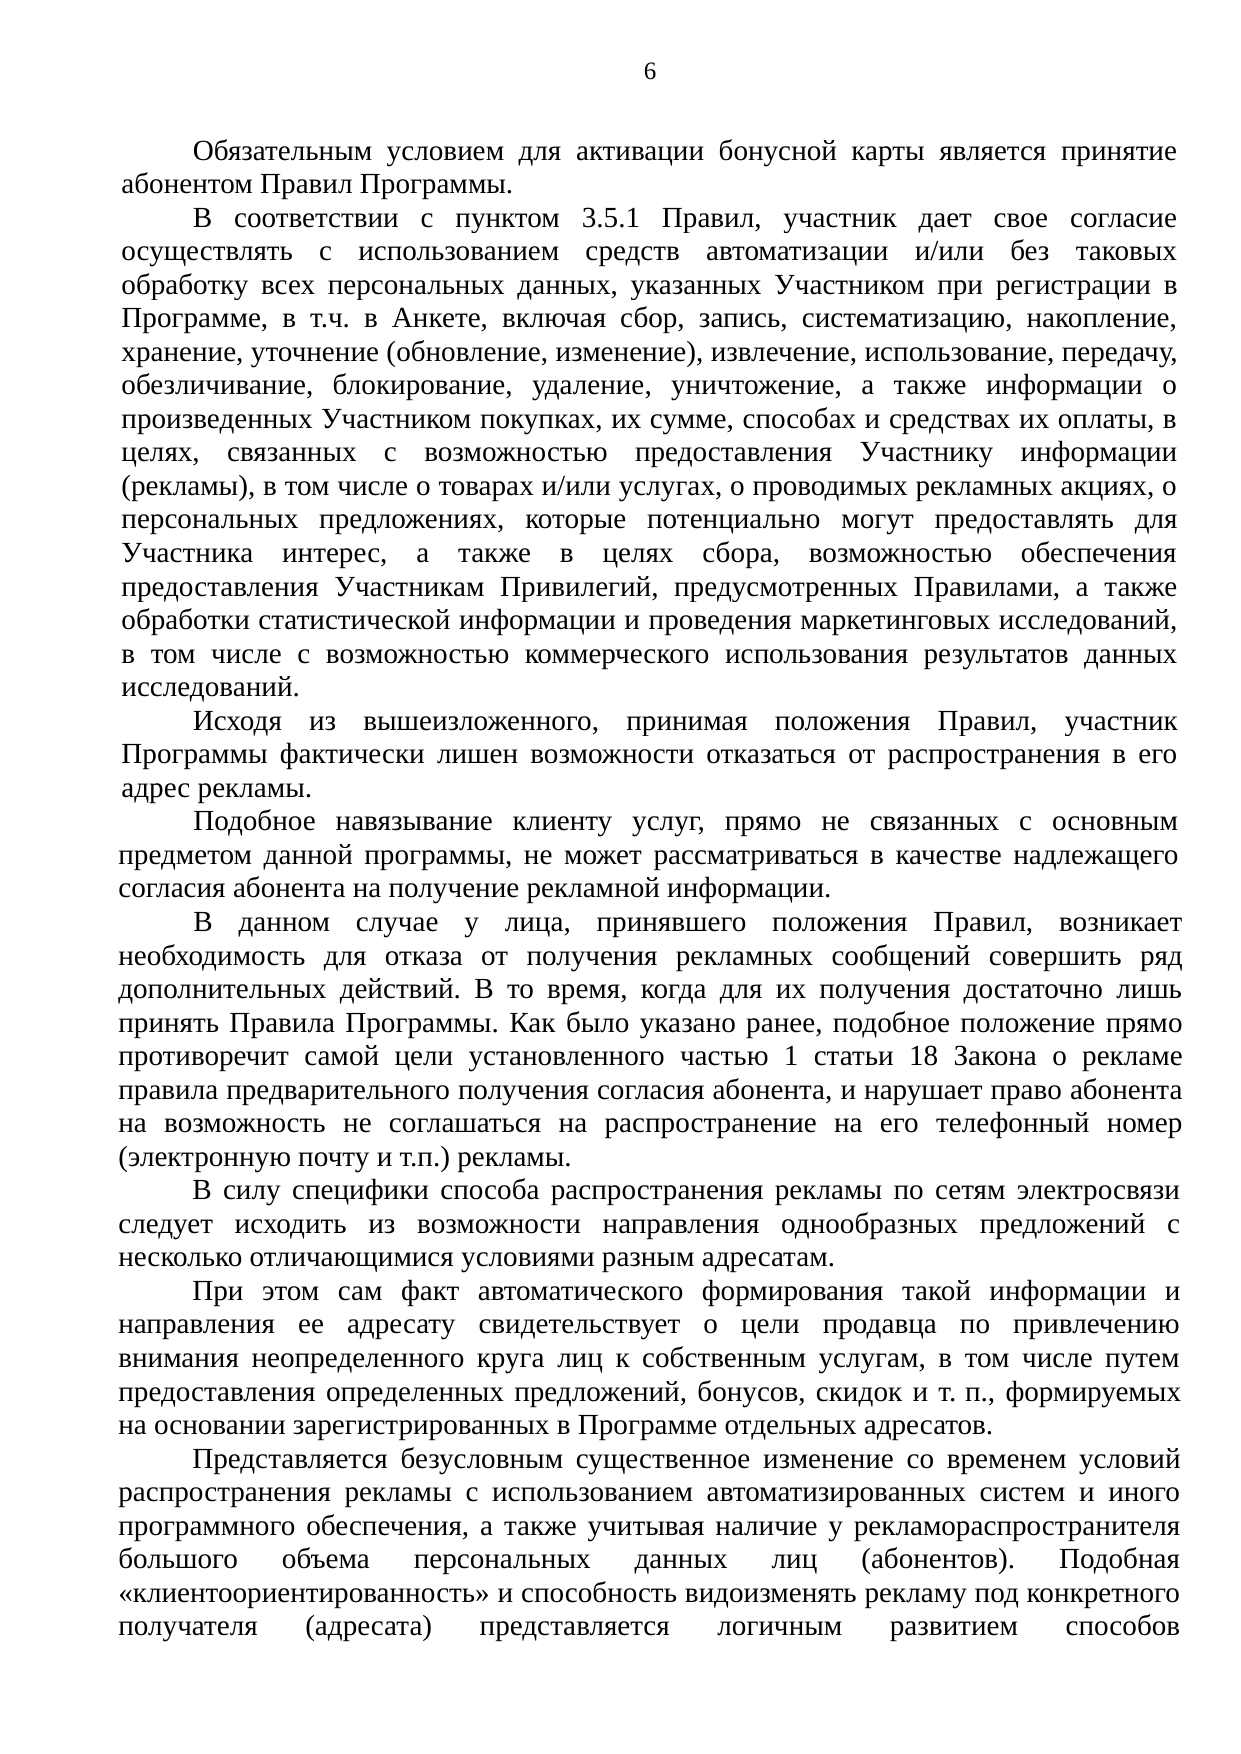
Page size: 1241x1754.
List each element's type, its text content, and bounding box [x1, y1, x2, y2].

text При этом сам факт автоматического формирования такой информации и направления ее адресату свидетельствует о цели продавца по привлечению внимания неопределенного круга лиц к собственным услугам, в том числе путем предоставления определенных предложений, бонусов, скидок и т. п., формируемых на основании зарегистрированных в Программе отдельных адресатов. [118, 1273, 1181, 1441]
text Исходя из вышеизложенного, принимая положения Правил, участник Программы фактически лишен возможности отказаться от распространения в его адрес рекламы. [121, 703, 1178, 803]
text В силу специфики способа распространения рекламы по сетям электросвязи следует исходить из возможности направления однообразных предложений с несколько отличающимися условиями разным адресатам. [118, 1172, 1181, 1273]
text Подобное навязывание клиенту услуг, прямо не связанных с основным предметом данной программы, не может рассматриваться в качестве надлежащего согласия абонента на получение рекламной информации. [118, 803, 1179, 904]
text В данном случае у лица, принявшего положения Правил, возникает необходимость для отказа от получения рекламных сообщений совершить ряд дополнительных действий. В то время, когда для их получения достаточно лишь принять Правила Программы. Как было указано ранее, подобное положение прямо противоречит самой цели установленного частью 1 статьи 18 Закона о рекламе правила предварительного получения согласия абонента, и нарушает право абонента на возможность не соглашаться на распространение на его телефонный номер (электронную почту и т.п.) рекламы. [118, 904, 1184, 1172]
text Обязательным условием для активации бонусной карты является принятие абонентом Правил Программы. [121, 133, 1178, 200]
text Представляется безусловным существенное изменение со временем условий распространения рекламы с использованием автоматизированных систем и иного программного обеспечения, а также учитывая наличие у рекламораспространителя большого объема персональных данных лиц (абонентов). Подобная «клиентоориентированность» и способность видоизменять рекламу под конкретного получателя (адресата) представляется логичным развитием способов [118, 1441, 1181, 1642]
text В соответствии с пунктом 3.5.1 Правил, участник дает свое согласие осуществлять с использованием средств автоматизации и/или без таковых обработку всех персональных данных, указанных Участником при регистрации в Программе, в т.ч. в Анкете, включая сбор, запись, систематизацию, накопление, хранение, уточнение (обновление, изменение), извлечение, использование, передачу, обезличивание, блокирование, удаление, уничтожение, а также информации о произведенных Участником покупках, их сумме, способах и средствах их оплаты, в целях, связанных с возможностью предоставления Участнику информации (рекламы), в том числе о товарах и/или услугах, о проводимых рекламных акциях, о персональных предложениях, которые потенциально могут предоставлять для Участника интерес, а также в целях сбора, возможностью обеспечения предоставления Участникам Привилегий, предусмотренных Правилами, а также обработки статистической информации и проведения маркетинговых исследований, в том числе с возможностью коммерческого использования результатов данных исследований. [121, 200, 1178, 703]
